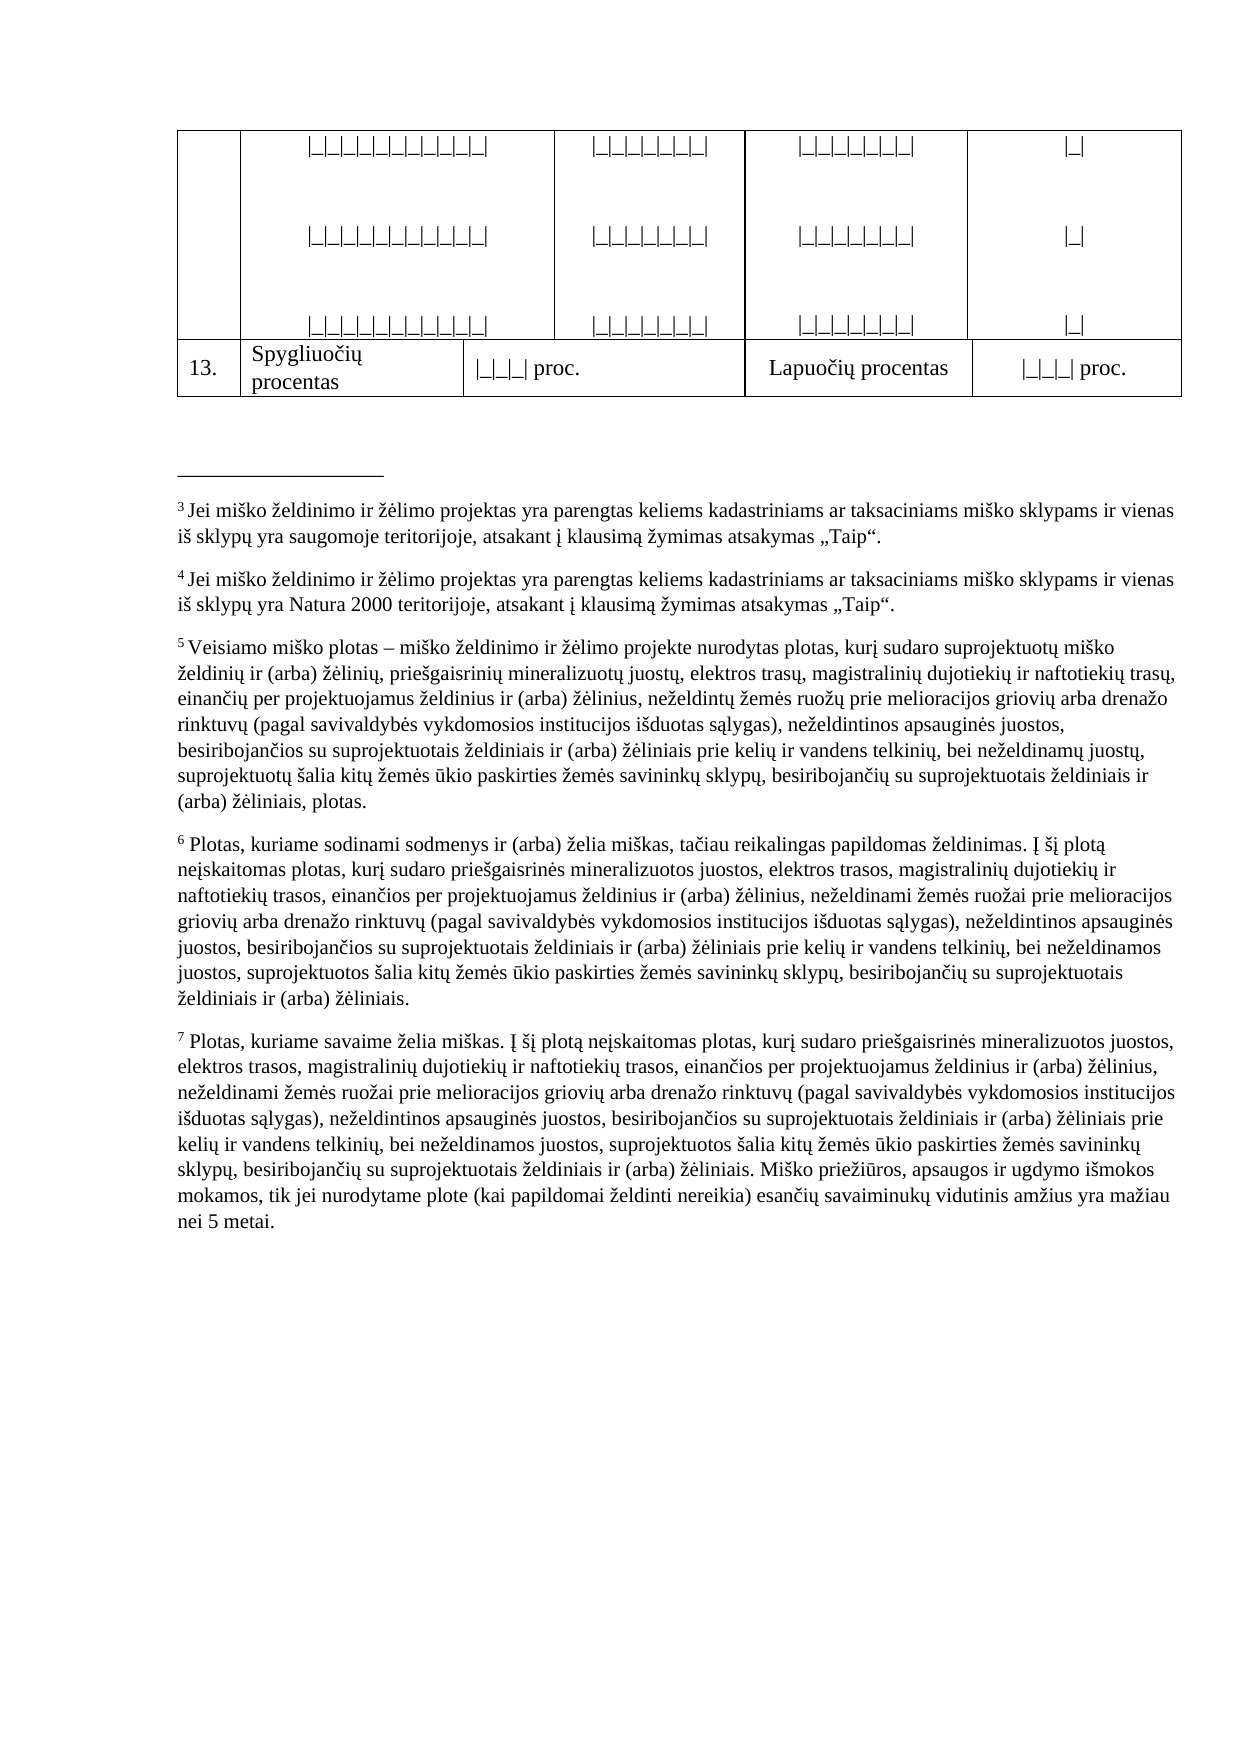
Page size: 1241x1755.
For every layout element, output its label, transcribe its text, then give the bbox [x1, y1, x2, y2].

text sklypų, besiribojančių su suprojektuotais želdiniais ir (arba) žėliniais. Miško priežiūros, apsaugos ir ugdymo išmokos [177, 1157, 1181, 1181]
text želdiniais ir (arba) žėliniais. [177, 986, 1181, 1010]
text juostos, suprojektuotos šalia kitų žemės ūkio paskirties žemės savininkų sklypų, besiribojančių su suprojektuotais [177, 960, 1181, 984]
table_cell 13. [178, 340, 240, 396]
table_cell |_|_|_|_|_|_|_| |_|_|_|_|_|_|_| |_|_|_|_|_|_|_| [746, 131, 967, 339]
text (arba) žėliniais, plotas. [177, 789, 1181, 813]
text juostos, besiribojančios su suprojektuotais želdiniais ir (arba) žėliniais prie kelių ir vandens telkinių, bei neželdinamos [177, 934, 1181, 959]
text neįskaitomas plotas, kurį sudaro priešgaisrinės mineralizuotos juostos, elektros trasos, magistralinių dujotiekių ir [177, 857, 1181, 881]
text 3 Jei miško želdinimo ir žėlimo projektas yra parengtas keliems kadastriniams ar taksaciniams miško sklypams ir vienas [177, 498, 1181, 522]
text nei 5 metai. [177, 1209, 1181, 1233]
text želdinių ir (arba) žėlinių, priešgaisrinių mineralizuotų juostų, elektros trasų, magistralinių dujotiekių ir naftotiekių trasų, [177, 661, 1181, 684]
text mokamos, tik jei nurodytame plote (kai papildomai želdinti nereikia) esančių savaiminukų vidutinis amžius yra mažiau [177, 1183, 1181, 1207]
table_cell Lapuočių procentas [746, 340, 972, 396]
text 4 Jei miško želdinimo ir žėlimo projektas yra parengtas keliems kadastriniams ar taksaciniams miško sklypams ir vienas [177, 567, 1181, 591]
text naftotiekių trasos, einančios per projektuojamus želdinius ir (arba) žėlinius, neželdinami žemės ruožai prie melioracijos [177, 883, 1181, 907]
text besiribojančios su suprojektuotais želdiniais ir (arba) žėliniais prie kelių ir vandens telkinių, bei neželdinamų juostų, [177, 738, 1181, 762]
text neželdinami žemės ruožai prie melioracijos griovių arba drenažo rinktuvų (pagal savivaldybės vykdomosios institucijos [177, 1080, 1181, 1104]
text rinktuvų (pagal savivaldybės vykdomosios institucijos išduotas sąlygas), neželdintinos apsauginės juostos, [177, 712, 1181, 736]
text 5 Veisiamo miško plotas – miško želdinimo ir žėlimo projekte nurodytas plotas, kurį sudaro suprojektuotų miško [177, 635, 1181, 659]
text 6 Plotas, kuriame sodinami sodmenys ir (arba) želia miškas, tačiau reikalingas papildomas želdinimas. Į šį plotą [177, 832, 1181, 856]
table_cell |_|_|_| proc. [973, 340, 1181, 396]
text __________________ [177, 453, 1181, 480]
text kelių ir vandens telkinių, bei neželdinamos juostos, suprojektuotos šalia kitų žemės ūkio paskirties žemės savininkų [177, 1131, 1181, 1156]
text griovių arba drenažo rinktuvų (pagal savivaldybės vykdomosios institucijos išduotas sąlygas), neželdintinos apsauginės [177, 909, 1181, 933]
text iš sklypų yra Natura 2000 teritorijoje, atsakant į klausimą žymimas atsakymas „Taip“. [177, 592, 1181, 616]
text iš sklypų yra saugomoje teritorijoje, atsakant į klausimą žymimas atsakymas „Taip“. [177, 524, 1181, 548]
text suprojektuotų šalia kitų žemės ūkio paskirties žemės savininkų sklypų, besiribojančių su suprojektuotais želdiniais ir [177, 763, 1181, 787]
table_cell |_| |_| |_| [968, 131, 1181, 339]
table_cell |_|_|_|_|_|_|_|_|_|_|_| |_|_|_|_|_|_|_|_|_|_|_| |_|_|_|_|_|_|_|_|_|_|_| [241, 131, 554, 339]
table_cell Spygliuočių procentas [241, 340, 463, 396]
table_cell |_|_|_|_|_|_|_| |_|_|_|_|_|_|_| |_|_|_|_|_|_|_| [555, 131, 744, 339]
text išduotas sąlygas), neželdintinos apsauginės juostos, besiribojančios su suprojektuotais želdiniais ir (arba) žėliniais prie [177, 1106, 1181, 1130]
text elektros trasos, magistralinių dujotiekių ir naftotiekių trasos, einančios per projektuojamus želdinius ir (arba) žėlinius, [177, 1054, 1181, 1078]
table_cell |_|_|_| proc. [464, 340, 744, 396]
table_cell [178, 131, 240, 339]
text 7 Plotas, kuriame savaime želia miškas. Į šį plotą neįskaitomas plotas, kurį sudaro priešgaisrinės mineralizuotos juostos, [177, 1028, 1181, 1053]
text einančių per projektuojamus želdinius ir (arba) žėlinius, neželdintų žemės ruožų prie melioracijos griovių arba drenažo [177, 686, 1181, 710]
